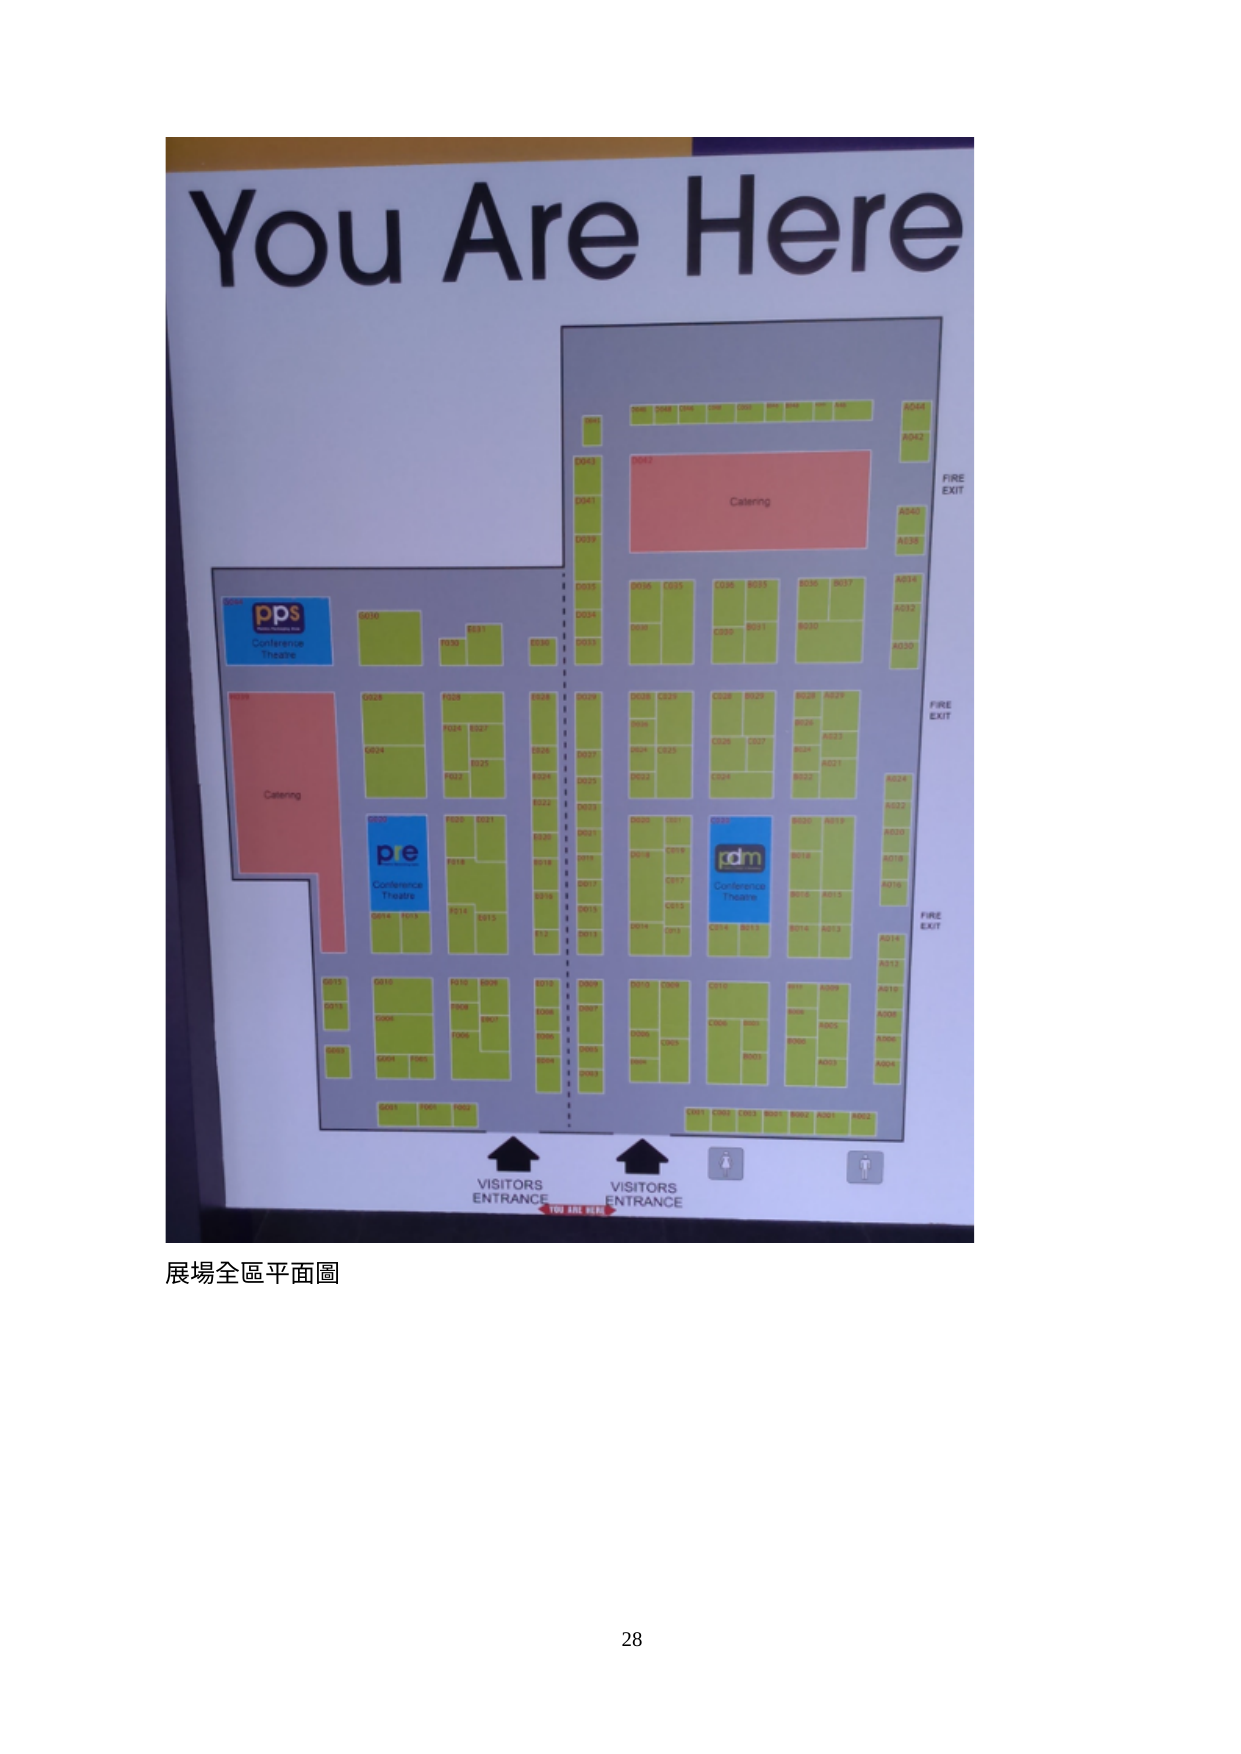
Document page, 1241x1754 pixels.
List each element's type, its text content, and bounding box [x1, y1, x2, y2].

text 展場全區平面圖 [165, 1253, 1098, 1290]
picture [165, 137, 975, 1243]
